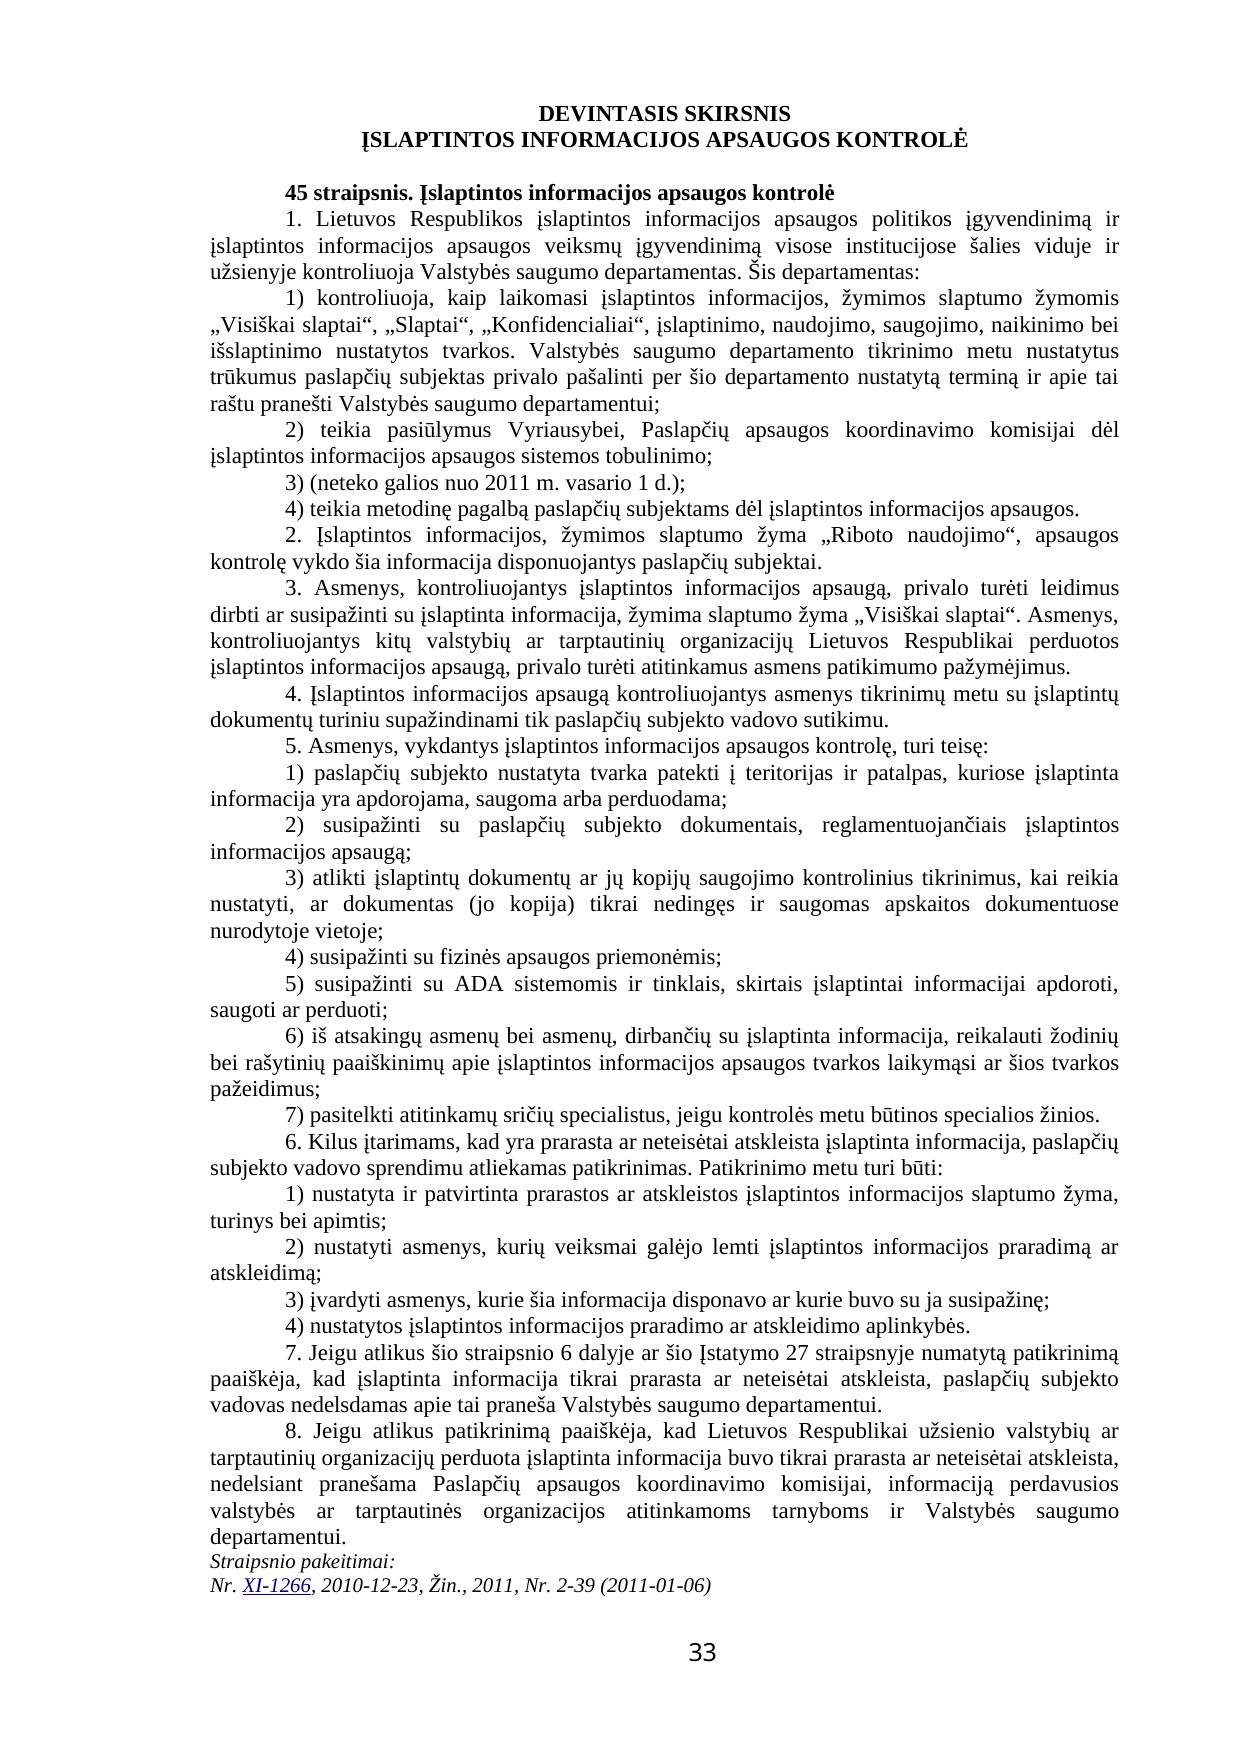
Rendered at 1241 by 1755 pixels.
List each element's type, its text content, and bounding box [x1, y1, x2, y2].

subtitle ĮSLAPTINTOS INFORMACIJOS APSAUGOS KONTROLĖ [210, 126, 1119, 153]
text 4) nustatytos įslaptintos informacijos praradimo ar atskleidimo aplinkybės. [210, 1312, 1120, 1338]
text 4) teikia metodinę pagalbą paslapčių subjektams dėl įslaptintos informacijos apsaugos. [210, 495, 1120, 522]
text 45 straipsnis. Įslaptintos informacijos apsaugos kontrolė [210, 179, 1120, 205]
text 2. Įslaptintos informacijos, žymimos slaptumo žyma „Riboto naudojimo“, apsaugos kontrolę vykdo šia informacija disponuojantys paslapčių subjektai. [210, 522, 1120, 574]
text 4. Įslaptintos informacijos apsaugą kontroliuojantys asmenys tikrinimų metu su įslaptintų dokumentų turiniu supažindinami tik paslapčių subjekto vadovo sutikimu. [210, 680, 1120, 732]
text 8. Jeigu atlikus patikrinimą paaiškėja, kad Lietuvos Respublikai užsienio valstybių ar tarptautinių organizacijų perduota įslaptinta informacija buvo tikrai prarasta ar neteisėtai atskleista, nedelsiant pranešama Paslapčių apsaugos koordinavimo komisijai, informaciją perdavusios valstybės ar tarptautinės organizacijos atitinkamoms tarnyboms ir Valstybės saugumo departamentui. [210, 1418, 1120, 1549]
text Nr. XI-1266, 2010-12-23, Žin., 2011, Nr. 2-39 (2011-01-06) [210, 1573, 1120, 1597]
text 7) pasitelkti atitinkamų sričių specialistus, jeigu kontrolės metu būtinos specialios žinios. [210, 1101, 1120, 1128]
text 2) susipažinti su paslapčių subjekto dokumentais, reglamentuojančiais įslaptintos informacijos apsaugą; [210, 811, 1120, 864]
text 1) kontroliuoja, kaip laikomasi įslaptintos informacijos, žymimos slaptumo žymomis „Visiškai slaptai“, „Slaptai“, „Konfidencialiai“, įslaptinimo, naudojimo, saugojimo, naikinimo bei išslaptinimo nustatytos tvarkos. Valstybės saugumo departamento tikrinimo metu nustatytus trūkumus paslapčių subjektas privalo pašalinti per šio departamento nustatytą terminą ir apie tai raštu pranešti Valstybės saugumo departamentui; [210, 284, 1120, 416]
text 3. Asmenys, kontroliuojantys įslaptintos informacijos apsaugą, privalo turėti leidimus dirbti ar susipažinti su įslaptinta informacija, žymima slaptumo žyma „Visiškai slaptai“. Asmenys, kontroliuojantys kitų valstybių ar tarptautinių organizacijų Lietuvos Respublikai perduotos įslaptintos informacijos apsaugą, privalo turėti atitinkamus asmens patikimumo pažymėjimus. [210, 574, 1120, 680]
text 6. Kilus įtarimams, kad yra prarasta ar neteisėtai atskleista įslaptinta informacija, paslapčių subjekto vadovo sprendimu atliekamas patikrinimas. Patikrinimo metu turi būti: [210, 1128, 1120, 1180]
text 1) paslapčių subjekto nustatyta tvarka patekti į teritorijas ir patalpas, kuriose įslaptinta informacija yra apdorojama, saugoma arba perduodama; [210, 759, 1120, 811]
text 6) iš atsakingų asmenų bei asmenų, dirbančių su įslaptinta informacija, reikalauti žodinių bei rašytinių paaiškinimų apie įslaptintos informacijos apsaugos tvarkos laikymąsi ar šios tvarkos pažeidimus; [210, 1022, 1120, 1101]
text 5. Asmenys, vykdantys įslaptintos informacijos apsaugos kontrolę, turi teisę: [210, 732, 1120, 759]
text 3) (neteko galios nuo 2011 m. vasario 1 d.); [210, 469, 1120, 495]
text 1. Lietuvos Respublikos įslaptintos informacijos apsaugos politikos įgyvendinimą ir įslaptintos informacijos apsaugos veiksmų įgyvendinimą visose institucijose šalies viduje ir užsienyje kontroliuoja Valstybės saugumo departamentas. Šis departamentas: [210, 205, 1120, 284]
text 1) nustatyta ir patvirtinta prarastos ar atskleistos įslaptintos informacijos slaptumo žyma, turinys bei apimtis; [210, 1180, 1120, 1233]
text 3) įvardyti asmenys, kurie šia informacija disponavo ar kurie buvo su ja susipažinę; [210, 1286, 1120, 1312]
text Straipsnio pakeitimai: [210, 1549, 1120, 1573]
text 4) susipažinti su fizinės apsaugos priemonėmis; [210, 943, 1120, 969]
text 7. Jeigu atlikus šio straipsnio 6 dalyje ar šio Įstatymo 27 straipsnyje numatytą patikrinimą paaiškėja, kad įslaptinta informacija tikrai prarasta ar neteisėtai atskleista, paslapčių subjekto vadovas nedelsdamas apie tai praneša Valstybės saugumo departamentui. [210, 1338, 1120, 1418]
text 3) atlikti įslaptintų dokumentų ar jų kopijų saugojimo kontrolinius tikrinimus, kai reikia nustatyti, ar dokumentas (jo kopija) tikrai nedingęs ir saugomas apskaitos dokumentuose nurodytoje vietoje; [210, 864, 1120, 943]
text 2) nustatyti asmenys, kurių veiksmai galėjo lemti įslaptintos informacijos praradimą ar atskleidimą; [210, 1233, 1120, 1286]
text 5) susipažinti su ADA sistemomis ir tinklais, skirtais įslaptintai informacijai apdoroti, saugoti ar perduoti; [210, 969, 1120, 1022]
text 2) teikia pasiūlymus Vyriausybei, Paslapčių apsaugos koordinavimo komisijai dėl įslaptintos informacijos apsaugos sistemos tobulinimo; [210, 416, 1120, 469]
subtitle DEVINTASIS SKIRSNIS [210, 100, 1119, 126]
